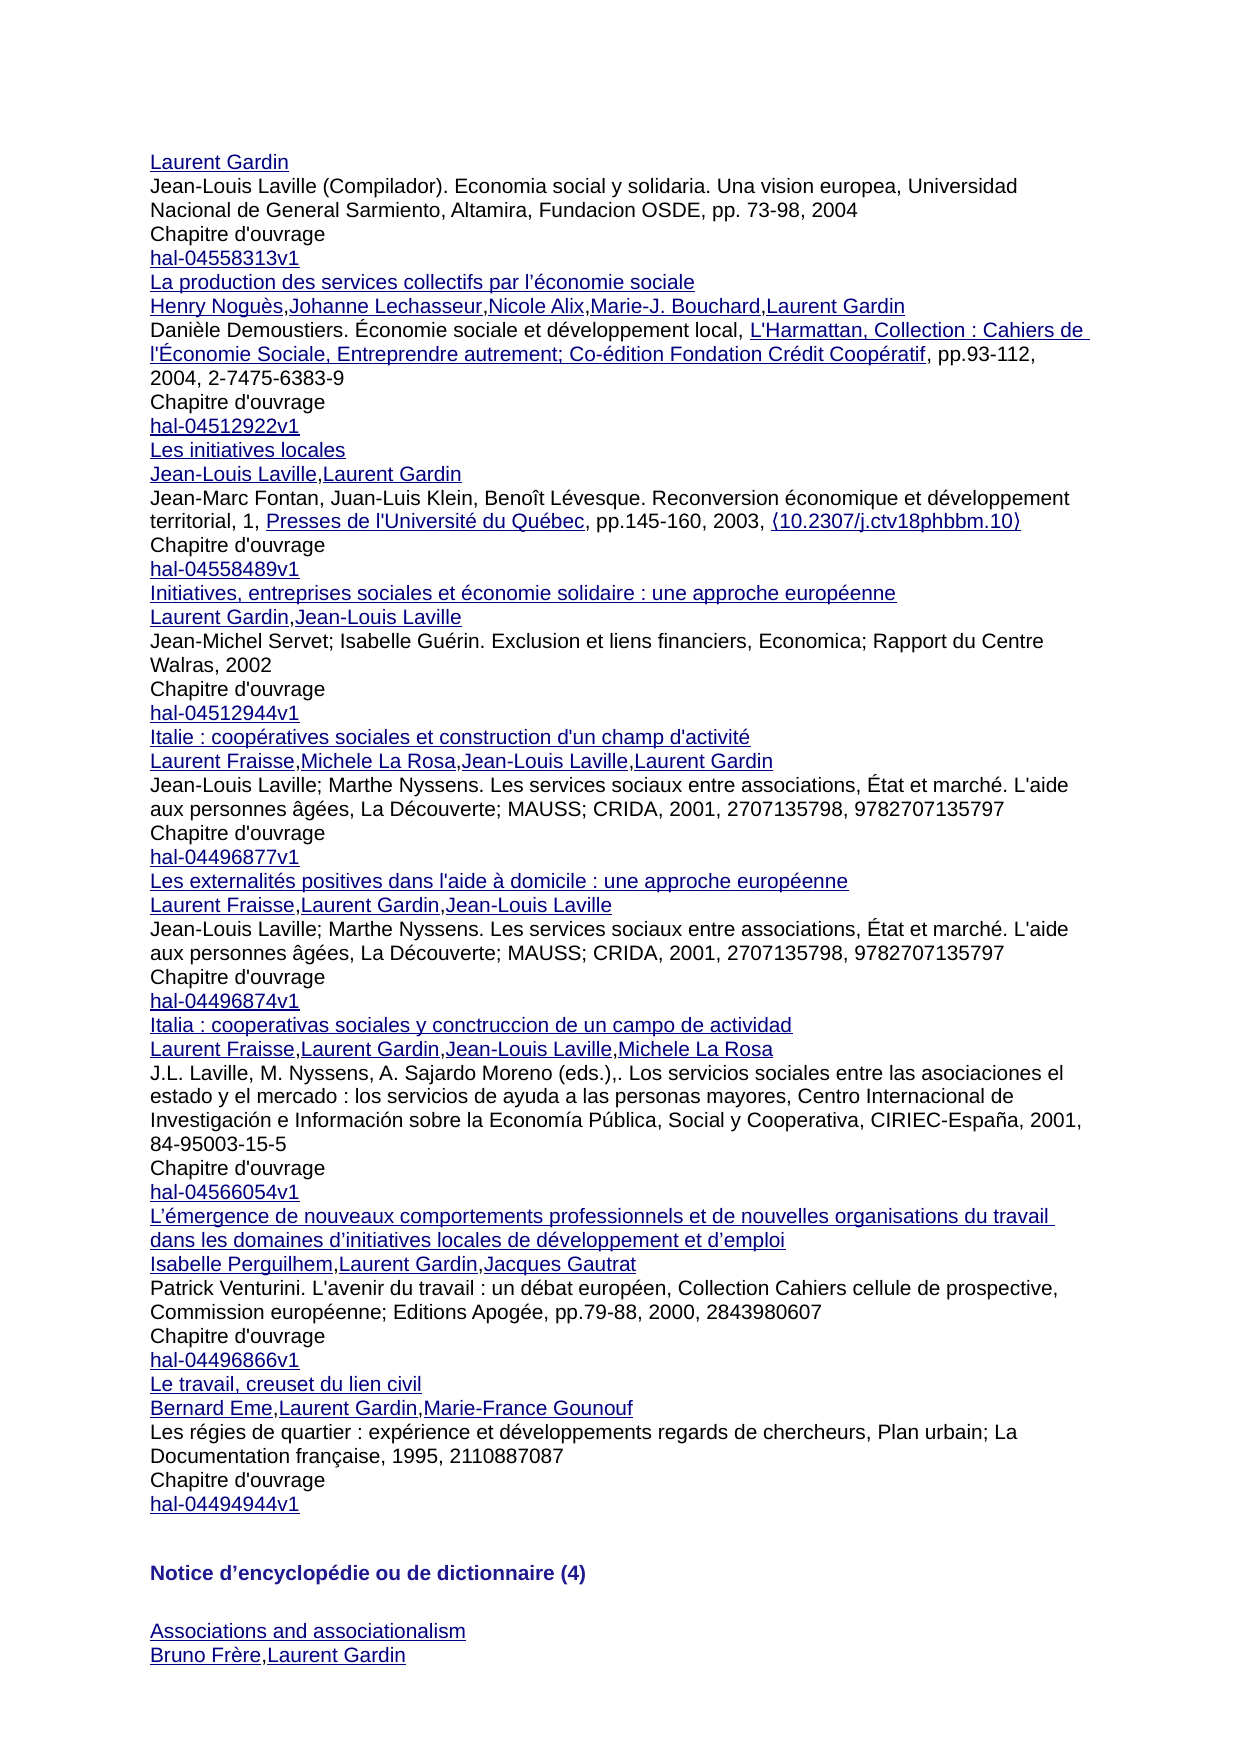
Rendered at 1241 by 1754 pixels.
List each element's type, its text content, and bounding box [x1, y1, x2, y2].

table_cell La production des services collectifs par l’économie sociale Henry Noguès,Johanne Lechasseur,Nicole Alix,Marie-J. Bouchard,Laurent Gardin Danièle Demoustiers. Économie sociale et développement local, L'Harmattan, Collection : Cahiers de l'Économie Sociale, Entreprendre autrement; Co-édition Fondation Crédit Coopératif, pp.93-112, 2004, 2-7475-6383-9 Chapitre d'ouvrage hal-04512922v1 [150, 270, 1090, 437]
table_cell Le travail, creuset du lien civil Bernard Eme,Laurent Gardin,Marie-France Gounouf Les régies de quartier : expérience et développements regards de chercheurs, Plan urbain; La Documentation française, 1995, 2110887087 Chapitre d'ouvrage hal-04494944v1 [150, 1372, 1090, 1516]
table_cell Laurent Gardin Jean-Louis Laville (Compilador). Economia social y solidaria. Una vision europea, Universidad Nacional de General Sarmiento, Altamira, Fundacion OSDE, pp. 73-98, 2004 Chapitre d'ouvrage hal-04558313v1 [150, 150, 1090, 270]
table_cell Les initiatives locales Jean-Louis Laville,Laurent Gardin Jean-Marc Fontan, Juan-Luis Klein, Benoît Lévesque. Reconversion économique et développement territorial, 1, Presses de l'Université du Québec, pp.145-160, 2003, ⟨10.2307/j.ctv18phbbm.10⟩ Chapitre d'ouvrage hal-04558489v1 [150, 438, 1090, 581]
table_cell Italia : cooperativas sociales y conctruccion de un campo de actividad Laurent Fraisse,Laurent Gardin,Jean-Louis Laville,Michele La Rosa J.L. Laville, M. Nyssens, A. Sajardo Moreno (eds.),. Los servicios sociales entre las asociaciones el estado y el mercado : los servicios de ayuda a las personas mayores, Centro Internacional de Investigación e Información sobre la Economía Pública, Social y Cooperativa, CIRIEC-España, 2001, 84-95003-15-5 Chapitre d'ouvrage hal-04566054v1 [150, 1013, 1090, 1204]
subtitle Notice d’encyclopédie ou de dictionnaire (4) [150, 1560, 1090, 1584]
table_header Associations and associationalism Bruno Frère,Laurent Gardin [150, 1619, 1090, 1667]
table_cell L’émergence de nouveaux comportements professionnels et de nouvelles organisations du travail dans les domaines d’initiatives locales de développement et d’emploi Isabelle Perguilhem,Laurent Gardin,Jacques Gautrat Patrick Venturini. L'avenir du travail : un débat européen, Collection Cahiers cellule de prospective, Commission européenne; Editions Apogée, pp.79-88, 2000, 2843980607 Chapitre d'ouvrage hal-04496866v1 [150, 1204, 1090, 1372]
table_cell Les externalités positives dans l'aide à domicile : une approche européenne Laurent Fraisse,Laurent Gardin,Jean-Louis Laville Jean-Louis Laville; Marthe Nyssens. Les services sociaux entre associations, État et marché. L'aide aux personnes âgées, La Découverte; MAUSS; CRIDA, 2001, 2707135798, 9782707135797 Chapitre d'ouvrage hal-04496874v1 [150, 869, 1090, 1012]
table_cell Italie : coopératives sociales et construction d'un champ d'activité Laurent Fraisse,Michele La Rosa,Jean-Louis Laville,Laurent Gardin Jean-Louis Laville; Marthe Nyssens. Les services sociaux entre associations, État et marché. L'aide aux personnes âgées, La Découverte; MAUSS; CRIDA, 2001, 2707135798, 9782707135797 Chapitre d'ouvrage hal-04496877v1 [150, 725, 1090, 869]
table_cell Initiatives, entreprises sociales et économie solidaire : une approche européenne Laurent Gardin,Jean-Louis Laville Jean-Michel Servet; Isabelle Guérin. Exclusion et liens financiers, Economica; Rapport du Centre Walras, 2002 Chapitre d'ouvrage hal-04512944v1 [150, 581, 1090, 725]
